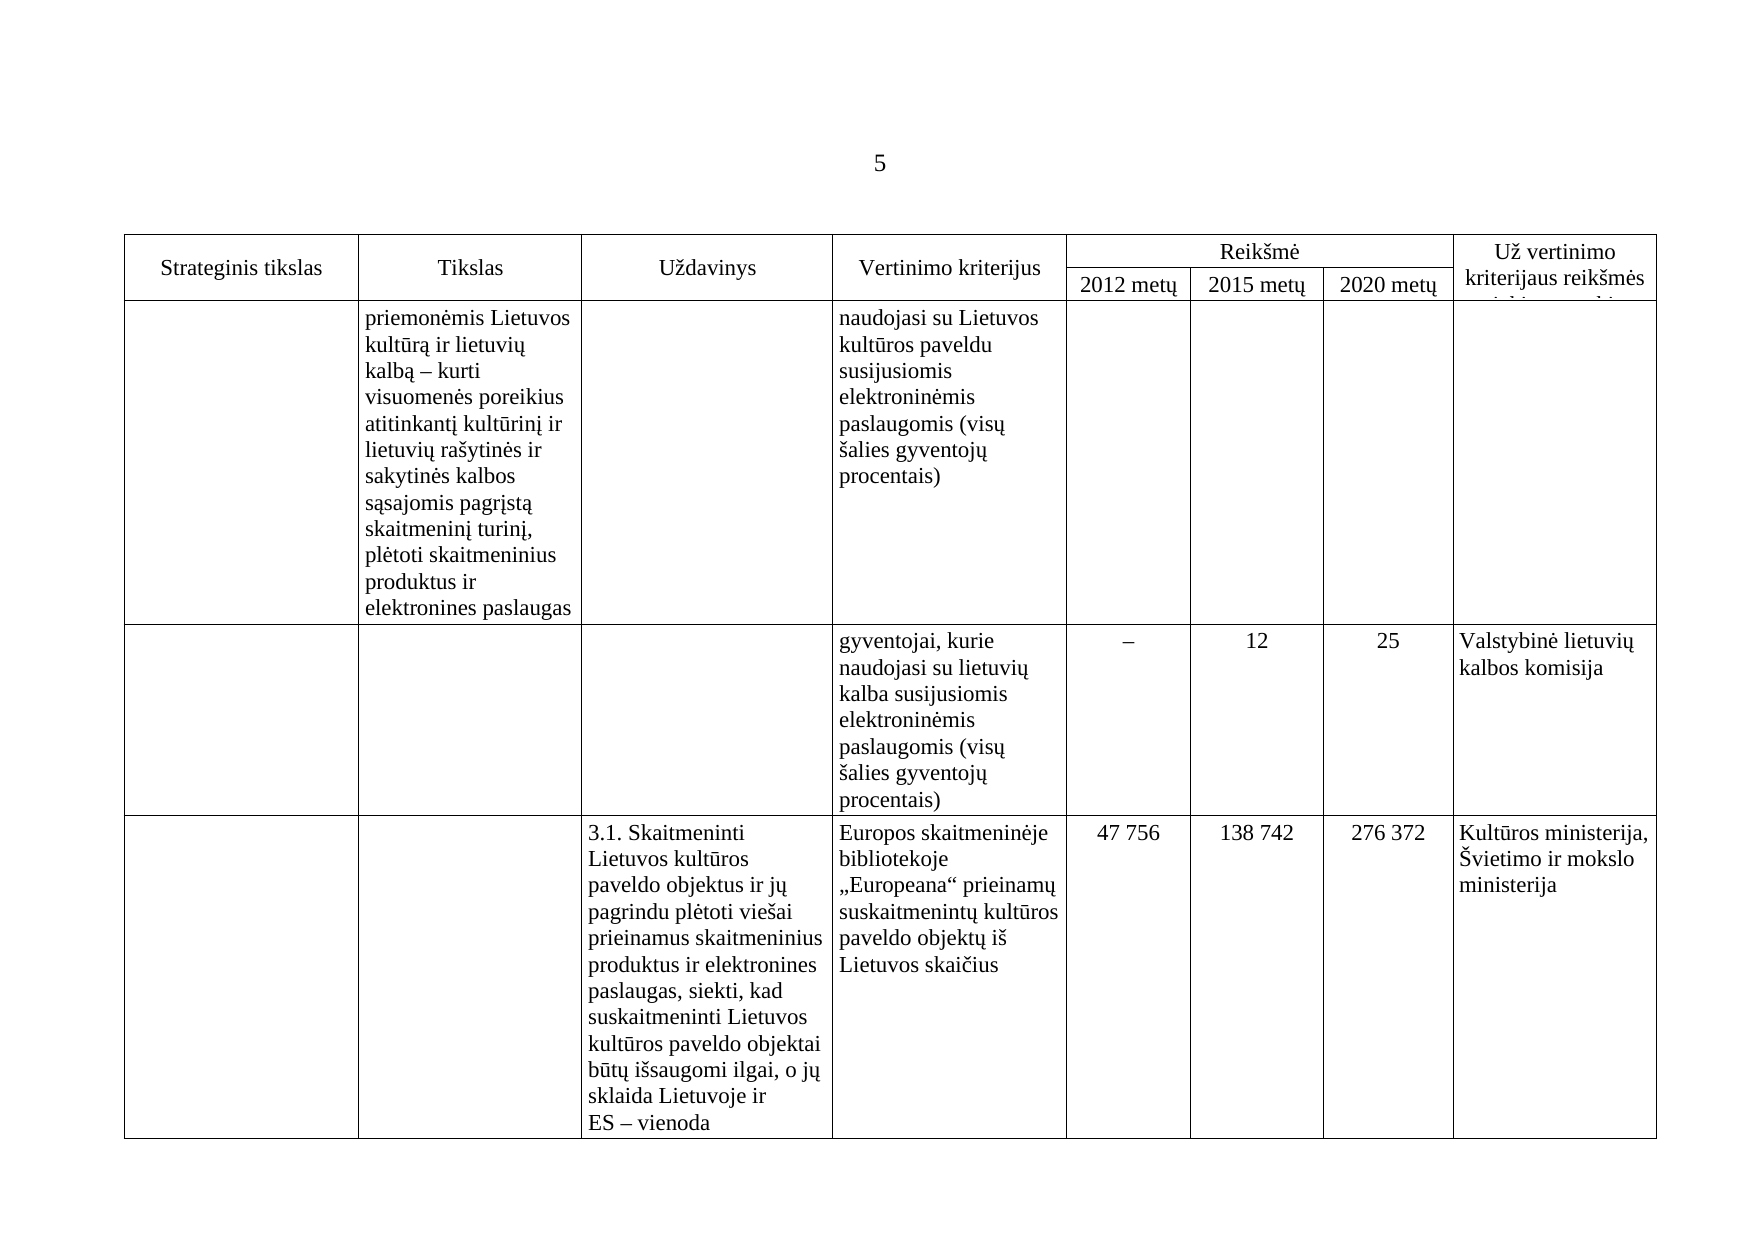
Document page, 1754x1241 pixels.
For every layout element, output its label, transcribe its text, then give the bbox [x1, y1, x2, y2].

table_cell – [1067, 625, 1190, 815]
table_header Už vertinimo kriterijaus reikšmės pasiekimą atsakinga institucija [1454, 235, 1656, 300]
table_header Uždavinys [582, 235, 832, 300]
table_cell [359, 816, 581, 1138]
table_cell priemonėmis Lietuvos kultūrą ir lietuvių kalbą – kurti visuomenės poreikius atitinkantį kultūrinį ir lietuvių rašytinės ir sakytinės kalbos sąsajomis pagrįstą skaitmeninį turinį, plėtoti skaitmeninius produktus ir elektronines paslaugas [359, 301, 581, 623]
table_cell Europos skaitmeninėje bibliotekoje „Europeana“ prieinamų suskaitmenintų kultūros paveldo objektų iš Lietuvos skaičius [833, 816, 1066, 1138]
table_cell 276 372 [1324, 816, 1453, 1138]
table_cell 25 [1324, 625, 1453, 815]
table_cell 2020 metų [1324, 268, 1453, 300]
table_cell naudojasi su Lietuvos kultūros paveldu susijusiomis elektroninėmis paslaugomis (visų šalies gyventojų procentais) [833, 301, 1066, 623]
table_cell [582, 625, 832, 815]
table_cell [1191, 301, 1323, 623]
table_header Strateginis tikslas [125, 235, 358, 300]
table_cell [125, 301, 358, 623]
table_cell 138 742 [1191, 816, 1323, 1138]
table_cell gyventojai, kurie naudojasi su lietuvių kalba susijusiomis elektroninėmis paslaugomis (visų šalies gyventojų procentais) [833, 625, 1066, 815]
table_cell [125, 625, 358, 815]
table_cell [1067, 301, 1190, 623]
table_cell 12 [1191, 625, 1323, 815]
table_cell 47 756 [1067, 816, 1190, 1138]
table_cell 2015 metų [1191, 268, 1323, 300]
table_cell [359, 625, 581, 815]
table_cell Kultūros ministerija, Švietimo ir mokslo ministerija [1454, 816, 1656, 1138]
table_header Vertinimo kriterijus [833, 235, 1066, 300]
table_header Tikslas [359, 235, 581, 300]
table_cell 2012 metų [1067, 268, 1190, 300]
table_cell Kultūros ministerija [1454, 301, 1656, 623]
table_cell 3.1. Skaitmeninti Lietuvos kultūros paveldo objektus ir jų pagrindu plėtoti viešai prieinamus skaitmeninius produktus ir elektronines paslaugas, siekti, kad suskaitmeninti Lietuvos kultūros paveldo objektai būtų išsaugomi ilgai, o jų sklaida Lietuvoje ir ES – vienoda [582, 816, 832, 1138]
table_cell [125, 816, 358, 1138]
table_cell [582, 301, 832, 623]
table_cell [1324, 301, 1453, 623]
table_header Reikšmė [1067, 235, 1453, 267]
table_cell Valstybinė lietuvių kalbos komisija [1454, 625, 1656, 815]
